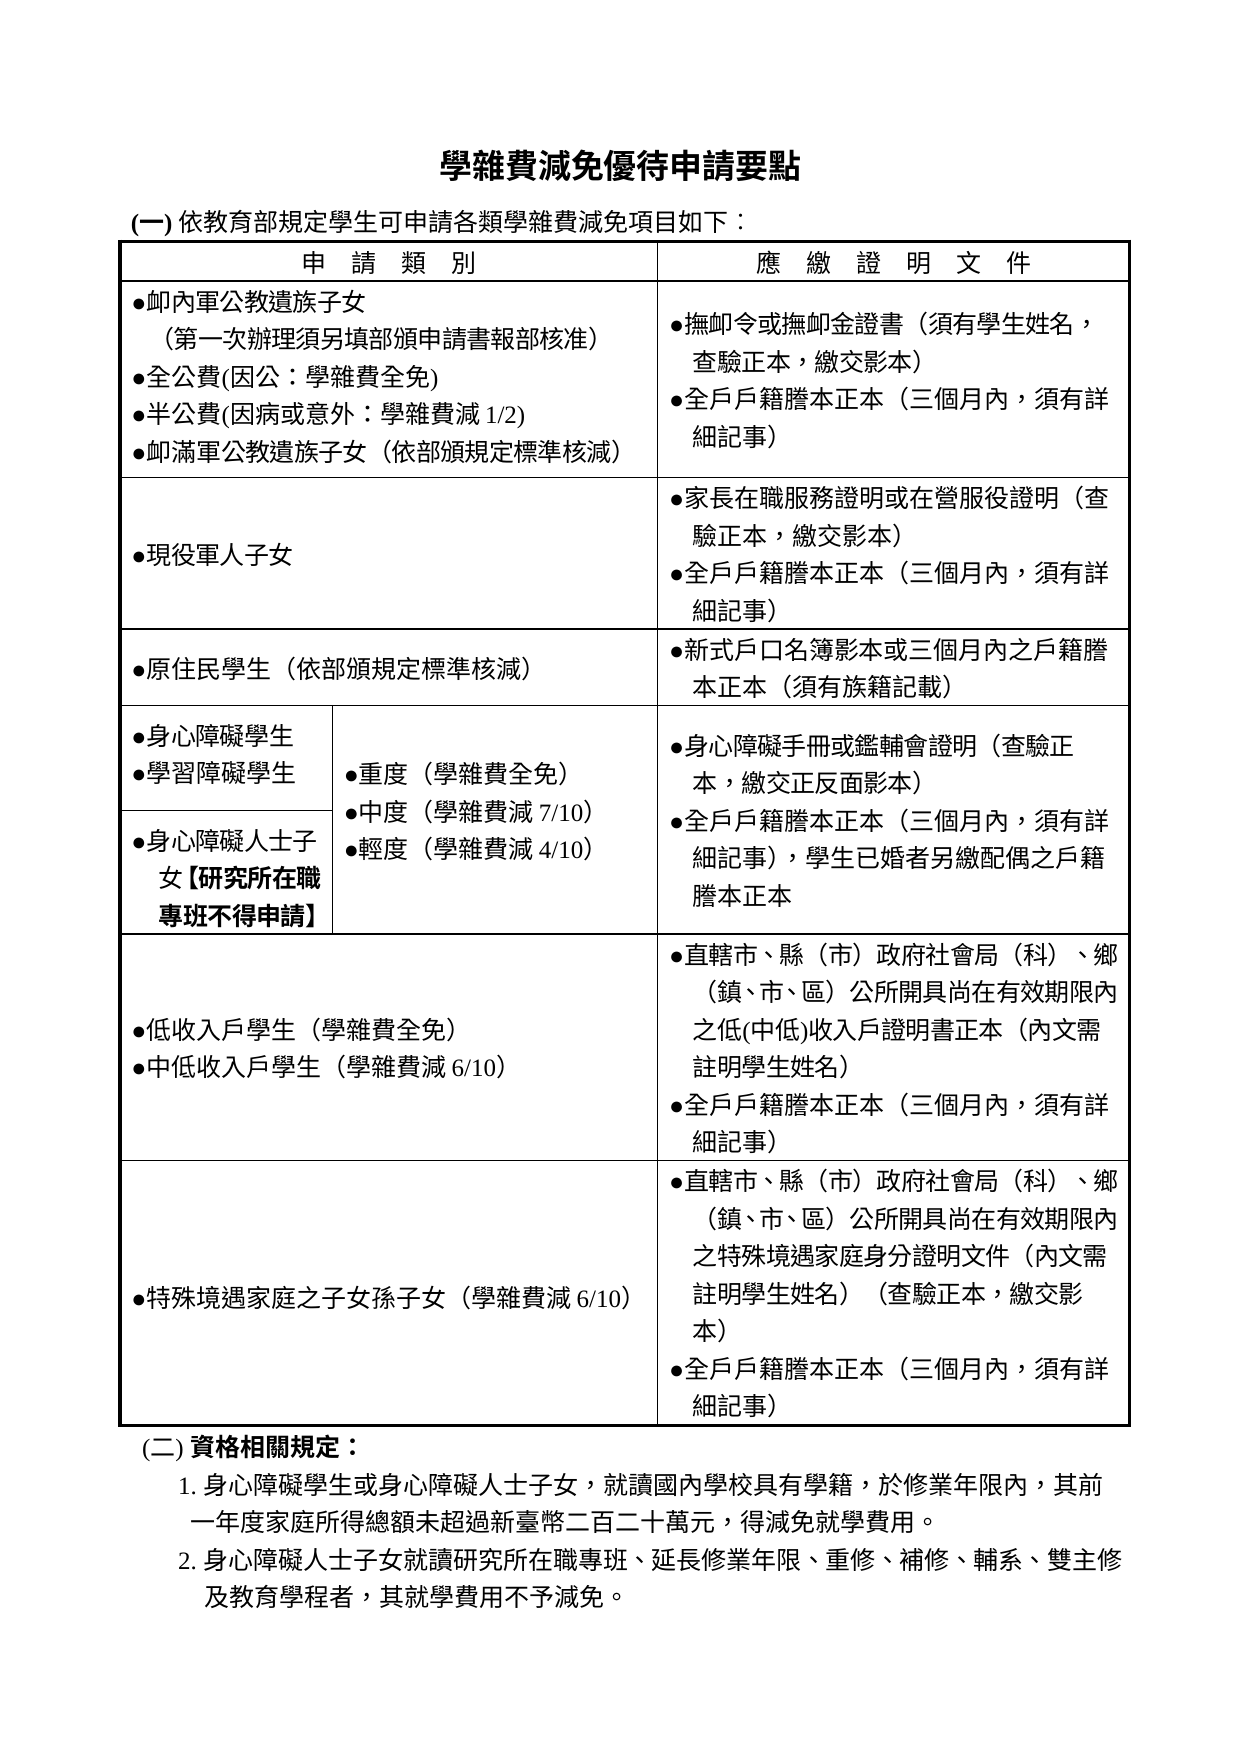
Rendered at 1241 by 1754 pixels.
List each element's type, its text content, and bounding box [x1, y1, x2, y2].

table_cell ●卹內軍公教遺族子女 （第一次辦理須另填部頒申請書報部核准） ●全公費(因公：學雜費全免) ●半公費(因病或意外：學雜費減1/2) ●卹滿軍公教遺族子女（依部頒規定標準核減） [122, 282, 657, 477]
table_cell ●原住民學生（依部頒規定標準核減） [122, 630, 657, 705]
table_cell ●低收入戶學生（學雜費全免） ●中低收入戶學生（學雜費減6/10） [122, 935, 657, 1159]
table_cell ●新式戶口名簿影本或三個月內之戶籍謄本正本（須有族籍記載） [658, 630, 1128, 705]
table_cell ●現役軍人子女 [122, 478, 657, 628]
text 2. 身心障礙人士子女就讀研究所在職專班、延長修業年限、重修、補修、輔系、雙主修 [178, 1539, 1122, 1577]
table_cell ●身心障礙手冊或鑑輔會證明（查驗正本，繳交正反面影本） ●全戶戶籍謄本正本（三個月內，須有詳細記事），學生已婚者另繳配偶之戶籍謄本正本 [658, 706, 1128, 933]
table_cell ●直轄市、縣（市）政府社會局（科）、鄉（鎮、市、區）公所開具尚在有效期限內之特殊境遇家庭身分證明文件（內文需註明學生姓名）（查驗正本，繳交影本） ●全戶戶籍謄本正本（三個月內，須有詳細記事） [658, 1161, 1128, 1423]
table_cell ●特殊境遇家庭之子女孫子女（學雜費減6/10） [122, 1161, 657, 1423]
table_cell ●撫卹令或撫卹金證書（須有學生姓名，查驗正本，繳交影本） ●全戶戶籍謄本正本（三個月內，須有詳細記事） [658, 282, 1128, 477]
table_cell ●身心障礙人士子女【研究所在職專班不得申請】 [122, 811, 332, 933]
table_header 應 繳 證 明 文 件 [658, 243, 1128, 280]
table_cell ●家長在職服務證明或在營服役證明（查驗正本，繳交影本） ●全戶戶籍謄本正本（三個月內，須有詳細記事） [658, 478, 1128, 628]
text 一年度家庭所得總額未超過新臺幣二百二十萬元，得減免就學費用。 [178, 1502, 1122, 1539]
text 1. 身心障礙學生或身心障礙人士子女，就讀國內學校具有學籍，於修業年限內，其前 [178, 1464, 1122, 1502]
text 及教育學程者，其就學費用不予減免。 [173, 1577, 1122, 1614]
table_cell ●直轄市、縣（市）政府社會局（科）、鄉（鎮、市、區）公所開具尚在有效期限內之低(中低)收入戶證明書正本（內文需註明學生姓名） ●全戶戶籍謄本正本（三個月內，須有詳細記事） [658, 935, 1128, 1159]
text (一) 依教育部規定學生可申請各類學雜費減免項目如下︰ [118, 202, 1122, 239]
table_cell ●身心障礙學生 ●學習障礙學生 [122, 706, 332, 809]
table_cell ●重度（學雜費全免） ●中度（學雜費減7/10） ●輕度（學雜費減4/10） [333, 706, 657, 933]
text (二) 資格相關規定： [118, 1427, 1122, 1464]
text 學雜費減免優待申請要點 [118, 127, 1122, 202]
table_header 申 請 類 別 [122, 243, 657, 280]
